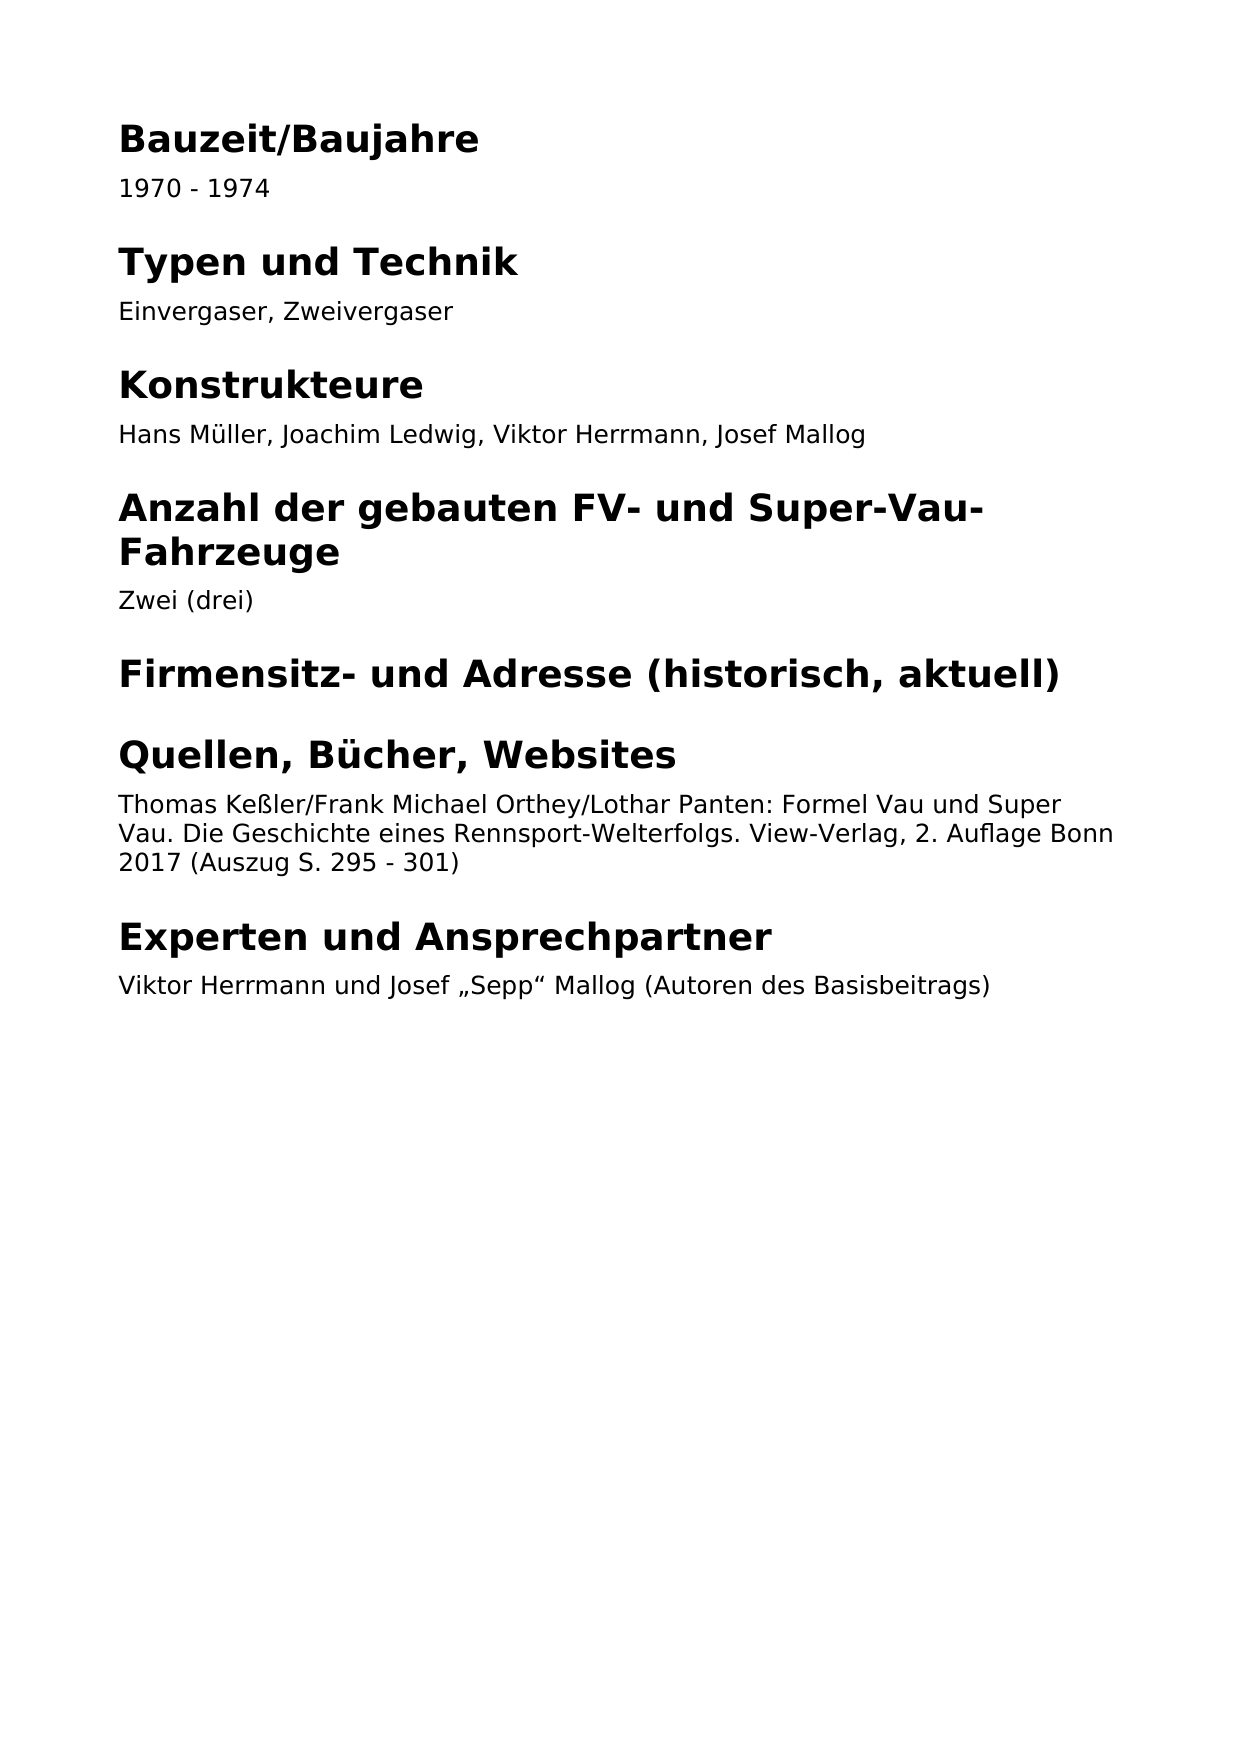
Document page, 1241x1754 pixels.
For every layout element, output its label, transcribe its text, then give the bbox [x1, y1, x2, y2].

text Thomas Keßler/Frank Michael Orthey/Lothar Panten: Formel Vau und Super Vau. Die Geschichte eines Rennsport-Welterfolgs. View-Verlag, 2. Auflage Bonn 2017 (Auszug S. 295 - 301) [118, 790, 1122, 878]
text Hans Müller, Joachim Ledwig, Viktor Herrmann, Josef Mallog [118, 420, 1122, 449]
text Einvergaser, Zweivergaser [118, 297, 1122, 326]
text Zwei (drei) [118, 586, 1122, 616]
subtitle Bauzeit/Baujahre [118, 118, 1122, 162]
subtitle Konstrukteure [118, 364, 1122, 407]
subtitle Experten und Ansprechpartner [118, 915, 1122, 959]
text Viktor Herrmann und Josef „Sepp“ Mallog (Autoren des Basisbeitrags) [118, 971, 1122, 1001]
subtitle Typen und Technik [118, 241, 1122, 284]
subtitle Quellen, Bücher, Websites [118, 734, 1122, 778]
subtitle Firmensitz- und Adresse (historisch, aktuell) [118, 653, 1122, 697]
text 1970 - 1974 [118, 174, 1122, 203]
subtitle Anzahl der gebauten FV- und Super-Vau-Fahrzeuge [118, 487, 1122, 574]
